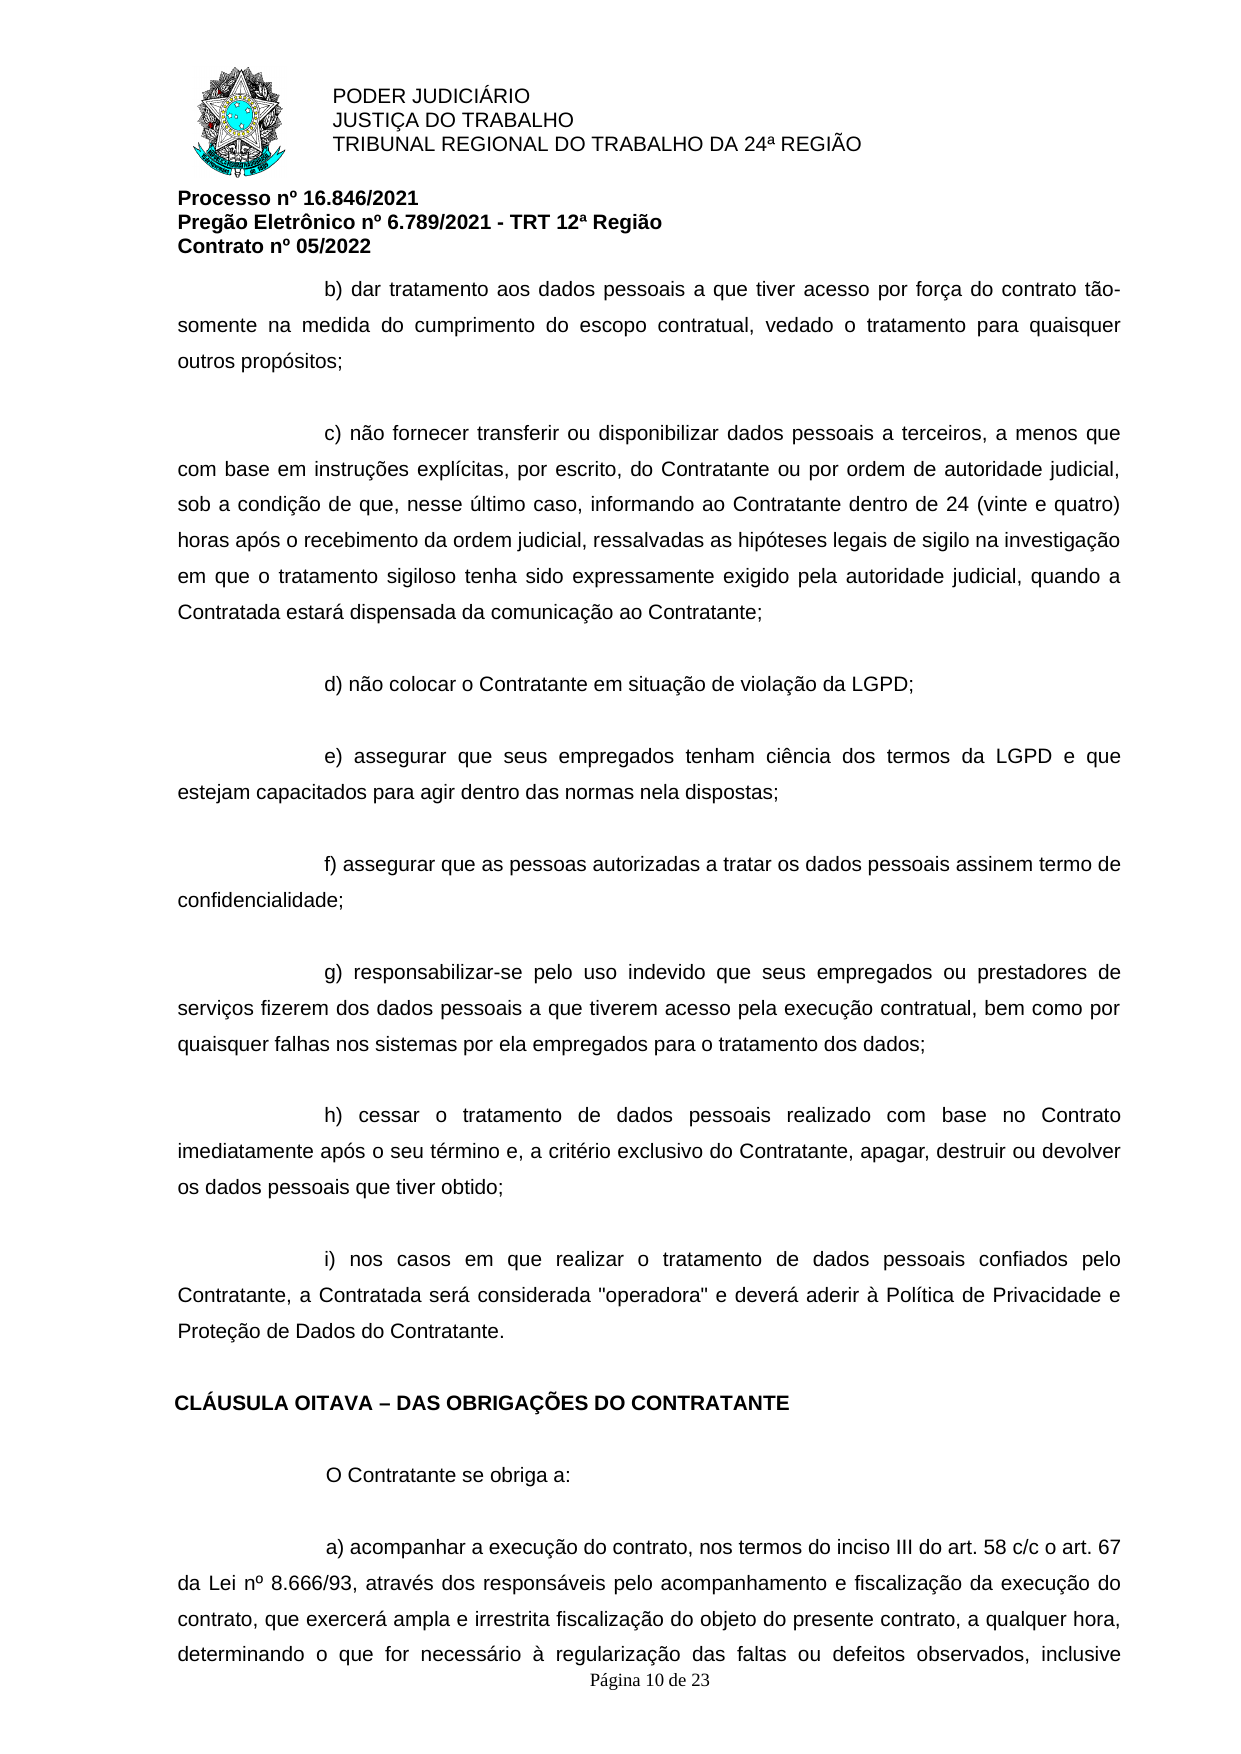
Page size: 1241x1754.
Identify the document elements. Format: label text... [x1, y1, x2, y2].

text b) dar tratamento aos dados pessoais a que tiver acesso por força do contrato tão-somente na medida do cumprimento do escopo contratual, vedado o tratamento para quaisquer outros propósitos; [177, 277, 1122, 372]
picture [192, 66, 287, 178]
text h) cessar o tratamento de dados pessoais realizado com base no Contrato imediatamente após o seu término e, a critério exclusivo do Contratante, apagar, destruir ou devolver os dados pessoais que tiver obtido; [177, 1103, 1122, 1199]
text O Contratante se obriga a: [177, 1463, 1117, 1487]
text f) assegurar que as pessoas autorizadas a tratar os dados pessoais assinem termo de confidencialidade; [177, 852, 1122, 912]
text a) acompanhar a execução do contrato, nos termos do inciso III do art. 58 c/c o art. 67 da Lei nº 8.666/93, através dos responsáveis pelo acompanhamento e fiscalização da execução do contrato, que exercerá ampla e irrestrita fiscalização do objeto do presente contrato, a qualquer hora, determinando o que for necessário à regularização das faltas ou defeitos observados, inclusive [177, 1534, 1122, 1666]
text g) responsabilizar-se pelo uso indevido que seus empregados ou prestadores de serviços fizerem dos dados pessoais a que tiverem acesso pela execução contratual, bem como por quaisquer falhas nos sistemas por ela empregados para o tratamento dos dados; [177, 959, 1122, 1055]
text c) não fornecer transferir ou disponibilizar dados pessoais a terceiros, a menos que com base em instruções explícitas, por escrito, do Contratante ou por ordem de autoridade judicial, sob a condição de que, nesse último caso, informando ao Contratante dentro de 24 (vinte e quatro) horas após o recebimento da ordem judicial, ressalvadas as hipóteses legais de sigilo na investigação em que o tratamento sigiloso tenha sido expressamente exigido pela autoridade judicial, quando a Contratada estará dispensada da comunicação ao Contratante; [177, 420, 1122, 624]
text e) assegurar que seus empregados tenham ciência dos termos da LGPD e que estejam capacitados para agir dentro das normas nela dispostas; [177, 744, 1122, 804]
text CLÁUSULA OITAVA – DAS OBRIGAÇÕES DO CONTRATANTE [174, 1391, 1117, 1415]
text i) nos casos em que realizar o tratamento de dados pessoais confiados pelo Contratante, a Contratada será considerada "operadora" e deverá aderir à Política de Privacidade e Proteção de Dados do Contratante. [177, 1247, 1122, 1343]
text d) não colocar o Contratante em situação de violação da LGPD; [177, 672, 1122, 696]
